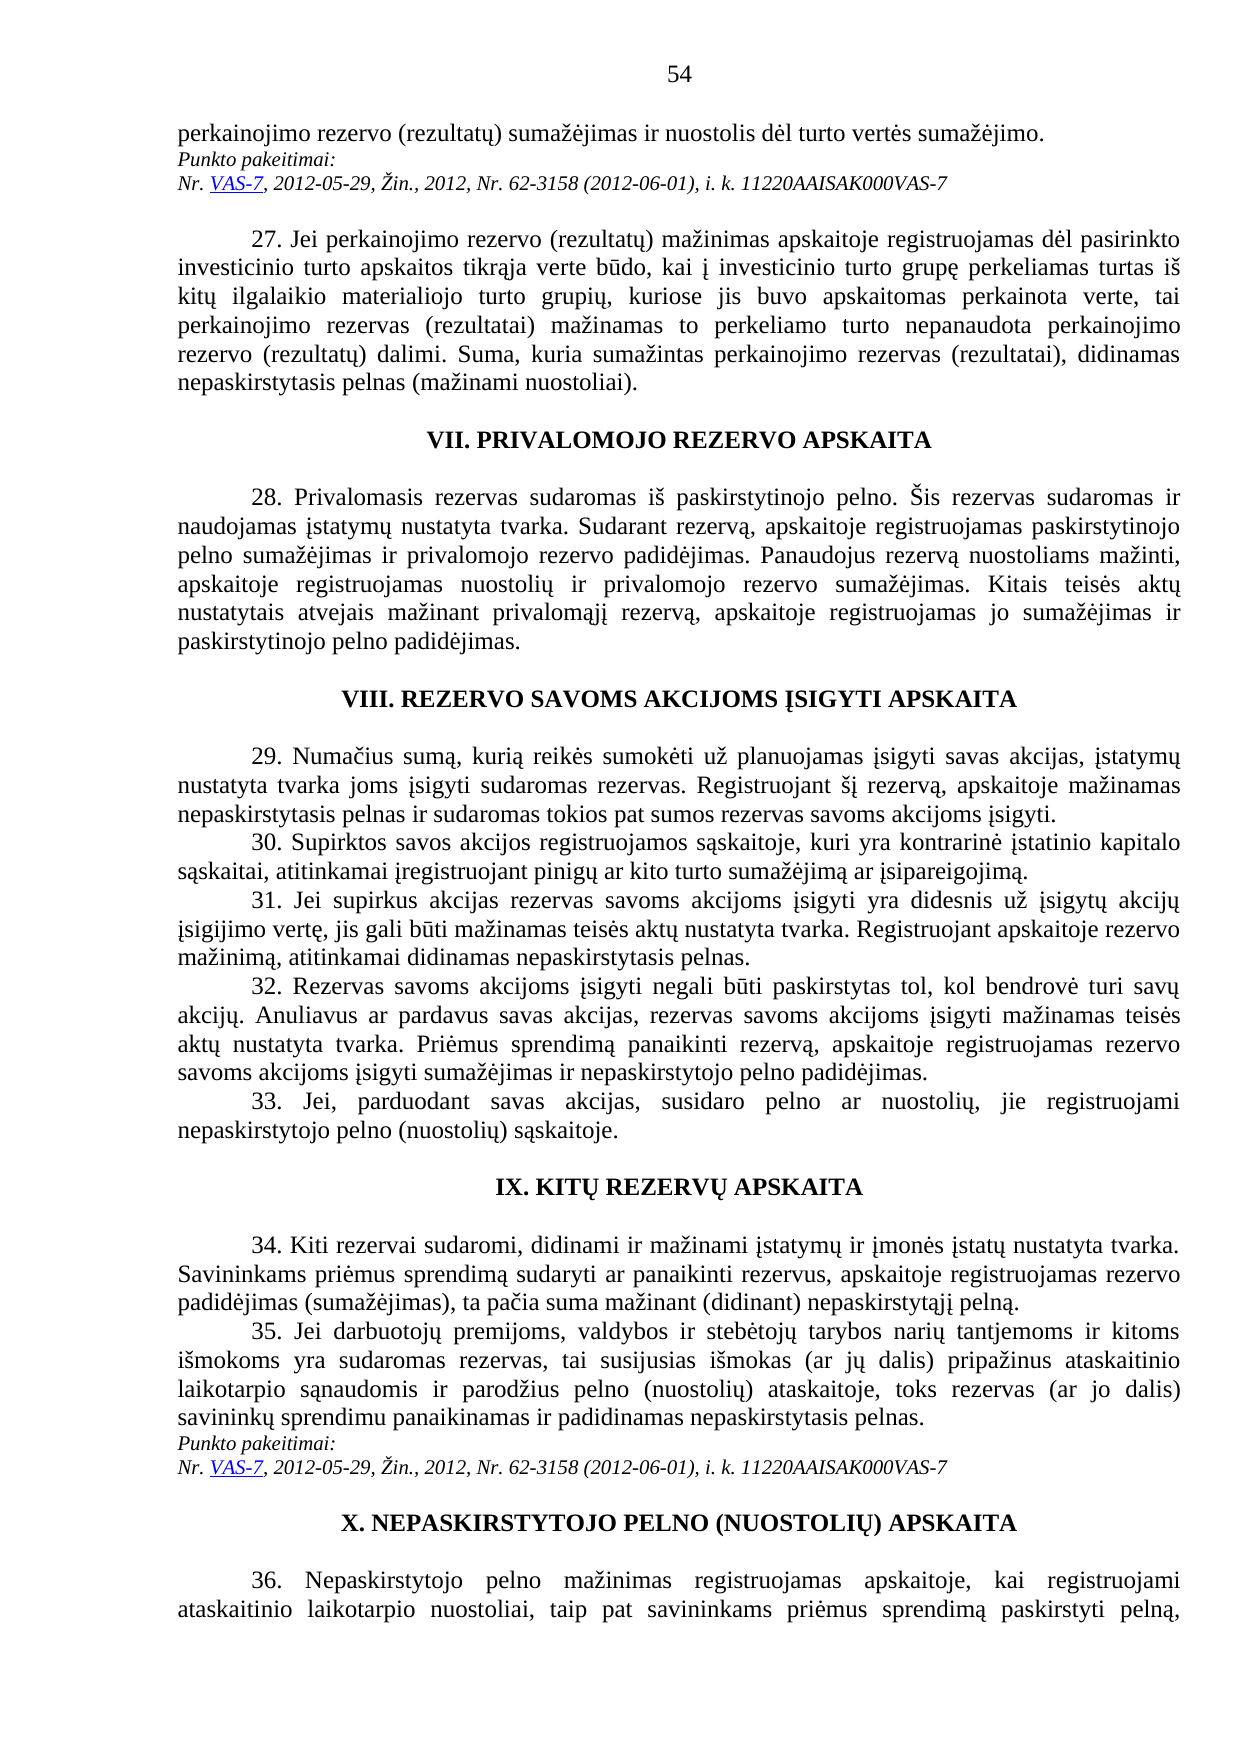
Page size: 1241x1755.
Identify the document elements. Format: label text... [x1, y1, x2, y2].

text Punkto pakeitimai: [177, 1431, 1181, 1455]
text 32. Rezervas savoms akcijoms įsigyti negali būti paskirstytas tol, kol bendrovė turi savų akcijų. Anuliavus ar pardavus savas akcijas, rezervas savoms akcijoms įsigyti mažinamas teisės aktų nustatyta tvarka. Priėmus sprendimą panaikinti rezervą, apskaitoje registruojamas rezervo savoms akcijoms įsigyti sumažėjimas ir nepaskirstytojo pelno padidėjimas. [177, 971, 1181, 1086]
text 28. Privalomasis rezervas sudaromas iš paskirstytinojo pelno. Šis rezervas sudaromas ir naudojamas įstatymų nustatyta tvarka. Sudarant rezervą, apskaitoje registruojamas paskirstytinojo pelno sumažėjimas ir privalomojo rezervo padidėjimas. Panaudojus rezervą nuostoliams mažinti, apskaitoje registruojamas nuostolių ir privalomojo rezervo sumažėjimas. Kitais teisės aktų nustatytais atvejais mažinant privalomąjį rezervą, apskaitoje registruojamas jo sumažėjimas ir paskirstytinojo pelno padidėjimas. [177, 482, 1181, 655]
text 34. Kiti rezervai sudaromi, didinami ir mažinami įstatymų ir įmonės įstatų nustatyta tvarka. Savininkams priėmus sprendimą sudaryti ar panaikinti rezervus, apskaitoje registruojamas rezervo padidėjimas (sumažėjimas), ta pačia suma mažinant (didinant) nepaskirstytąjį pelną. [177, 1230, 1181, 1316]
text 27. Jei perkainojimo rezervo (rezultatų) mažinimas apskaitoje registruojamas dėl pasirinkto investicinio turto apskaitos tikrąja verte būdo, kai į investicinio turto grupę perkeliamas turtas iš kitų ilgalaikio materialiojo turto grupių, kuriose jis buvo apskaitomas perkainota verte, tai perkainojimo rezervas (rezultatai) mažinamas to perkeliamo turto nepanaudota perkainojimo rezervo (rezultatų) dalimi. Suma, kuria sumažintas perkainojimo rezervas (rezultatai), didinamas nepaskirstytasis pelnas (mažinami nuostoliai). [177, 224, 1181, 396]
text 36. Nepaskirstytojo pelno mažinimas registruojamas apskaitoje, kai registruojami ataskaitinio laikotarpio nuostoliai, taip pat savininkams priėmus sprendimą paskirstyti pelną, [177, 1566, 1181, 1623]
text 35. Jei darbuotojų premijoms, valdybos ir stebėtojų tarybos narių tantjemoms ir kitoms išmokoms yra sudaromas rezervas, tai susijusias išmokas (ar jų dalis) pripažinus ataskaitinio laikotarpio sąnaudomis ir parodžius pelno (nuostolių) ataskaitoje, toks rezervas (ar jo dalis) savininkų sprendimu panaikinamas ir padidinamas nepaskirstytasis pelnas. [177, 1316, 1181, 1431]
text IX. KITŲ REZERVŲ APSKAITA [177, 1172, 1181, 1201]
text 31. Jei supirkus akcijas rezervas savoms akcijoms įsigyti yra didesnis už įsigytų akcijų įsigijimo vertę, jis gali būti mažinamas teisės aktų nustatyta tvarka. Registruojant apskaitoje rezervo mažinimą, atitinkamai didinamas nepaskirstytasis pelnas. [177, 885, 1181, 971]
text VII. PRIVALOMOJO REZERVO APSKAITA [177, 425, 1181, 454]
text VIII. REZERVO SAVOMS AKCIJOMS ĮSIGYTI APSKAITA [177, 684, 1181, 712]
text perkainojimo rezervo (rezultatų) sumažėjimas ir nuostolis dėl turto vertės sumažėjimo. [177, 118, 1181, 147]
text X. NEPASKIRSTYTOJO PELNO (NUOSTOLIŲ) APSKAITA [177, 1508, 1181, 1537]
text 29. Numačius sumą, kurią reikės sumokėti už planuojamas įsigyti savas akcijas, įstatymų nustatyta tvarka joms įsigyti sudaromas rezervas. Registruojant šį rezervą, apskaitoje mažinamas nepaskirstytasis pelnas ir sudaromas tokios pat sumos rezervas savoms akcijoms įsigyti. [177, 741, 1181, 827]
text 33. Jei, parduodant savas akcijas, susidaro pelno ar nuostolių, jie registruojami nepaskirstytojo pelno (nuostolių) sąskaitoje. [177, 1086, 1181, 1144]
text Nr. VAS-7, 2012-05-29, Žin., 2012, Nr. 62-3158 (2012-06-01), i. k. 11220AAISAK000VAS-7 [177, 171, 1181, 195]
text Punkto pakeitimai: [177, 147, 1181, 171]
text Nr. VAS-7, 2012-05-29, Žin., 2012, Nr. 62-3158 (2012-06-01), i. k. 11220AAISAK000VAS-7 [177, 1455, 1181, 1479]
text 30. Supirktos savos akcijos registruojamos sąskaitoje, kuri yra kontrarinė įstatinio kapitalo sąskaitai, atitinkamai įregistruojant pinigų ar kito turto sumažėjimą ar įsipareigojimą. [177, 827, 1181, 885]
